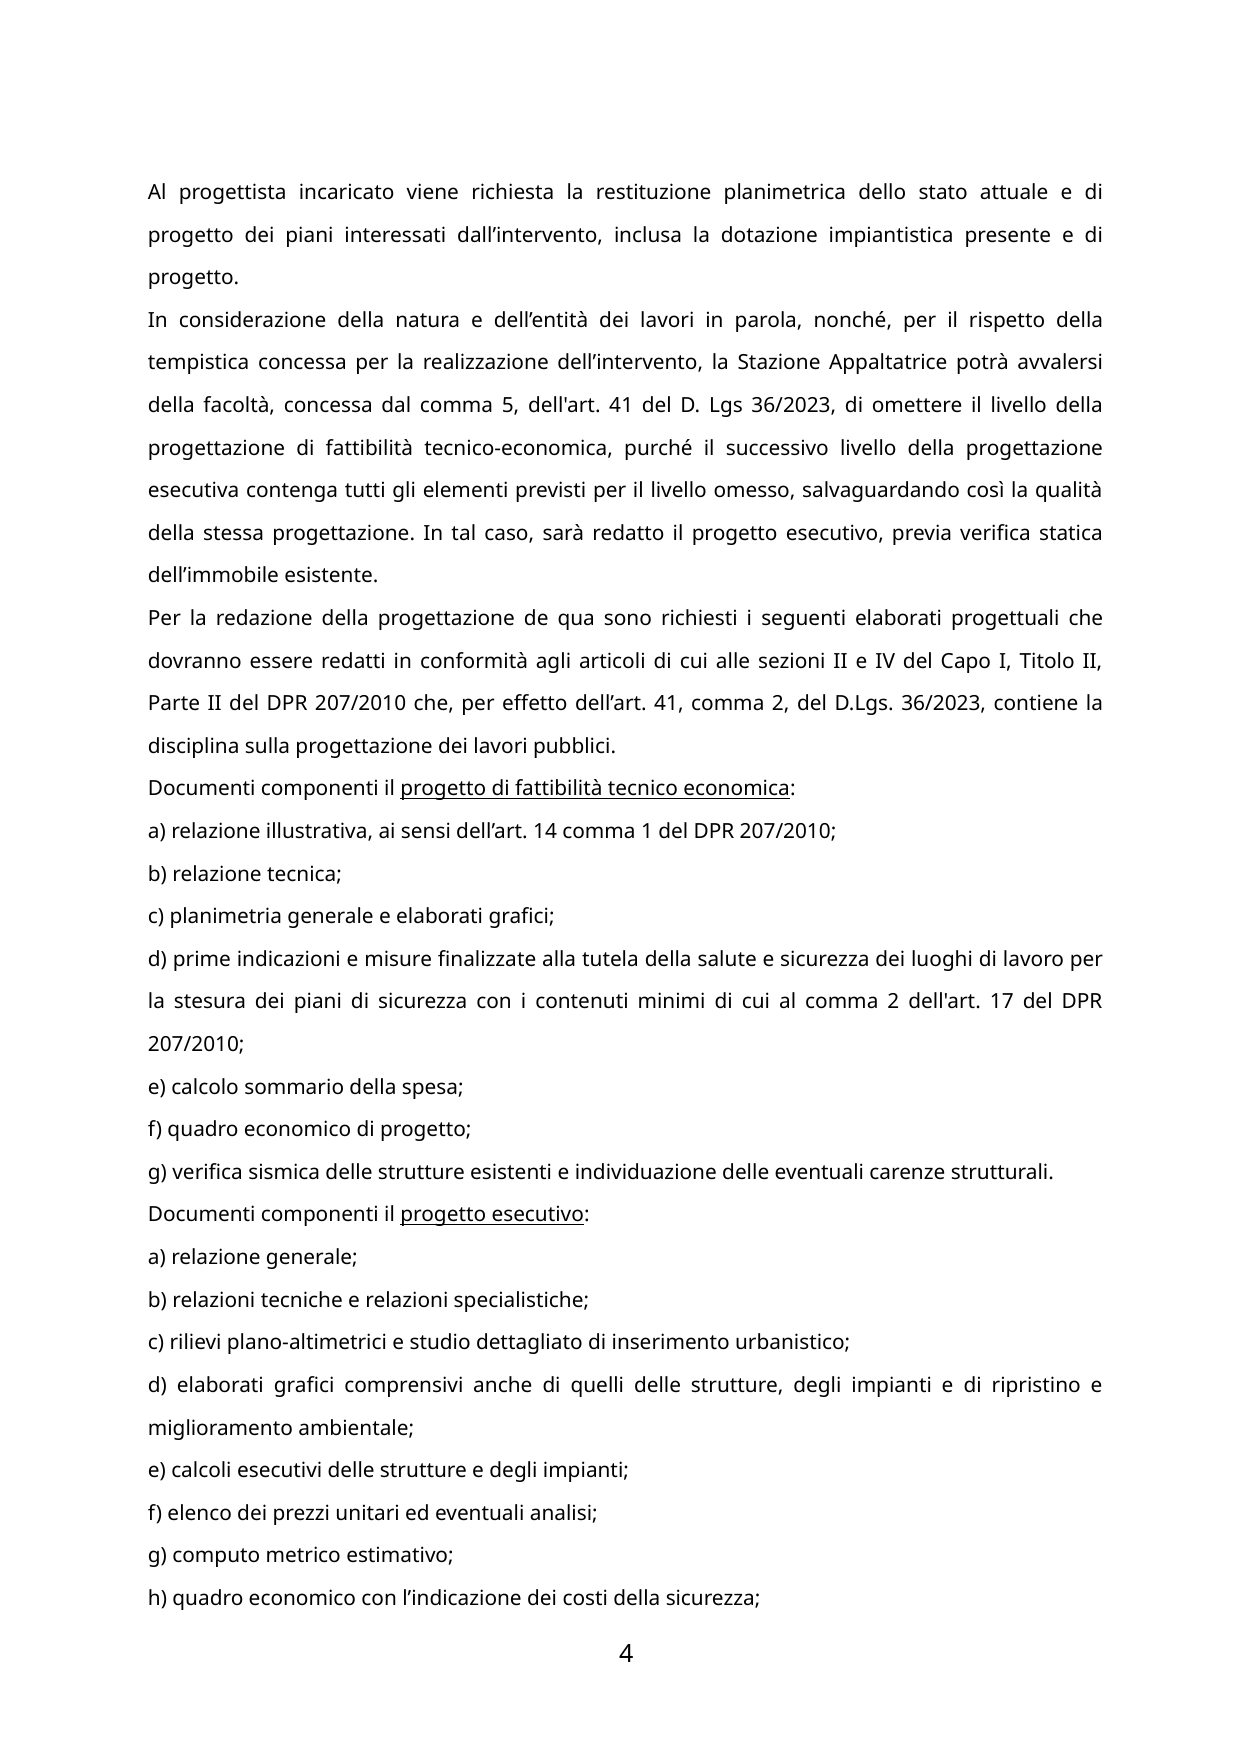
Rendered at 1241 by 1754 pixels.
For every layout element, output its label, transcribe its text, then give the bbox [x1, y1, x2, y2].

list Documenti componenti il progetto esecutivo: [148, 1199, 1104, 1228]
list Documenti componenti il progetto di fattibilità tecnico economica: [148, 773, 1104, 802]
text In considerazione della natura e dell’entità dei lavori in parola, nonché, per il rispetto della tempistica concessa per la realizzazione dell’intervento, la Stazione Appaltatrice potrà avvalersi della facoltà, concessa dal comma 5, dell'art. 41 del D. Lgs 36/2023, di omettere il livello della progettazione di fattibilità tecnico-economica, purché il successivo livello della progettazione esecutiva contenga tutti gli elementi previsti per il livello omesso, salvaguardando così la qualità della stessa progettazione. In tal caso, sarà redatto il progetto esecutivo, previa verifica statica dell’immobile esistente. [148, 305, 1104, 589]
list f) quadro economico di progetto; [148, 1114, 1104, 1143]
list e) calcolo sommario della spesa; [148, 1072, 1104, 1100]
list d) elaborati grafici comprensivi anche di quelli delle strutture, degli impianti e di ripristino e miglioramento ambientale; [148, 1370, 1104, 1441]
list a) relazione illustrativa, ai sensi dell’art. 14 comma 1 del DPR 207/2010; [148, 816, 1104, 844]
list d) prime indicazioni e misure finalizzate alla tutela della salute e sicurezza dei luoghi di lavoro per la stesura dei piani di sicurezza con i contenuti minimi di cui al comma 2 dell'art. 17 del DPR 207/2010; [148, 944, 1104, 1058]
list a) relazione generale; [148, 1242, 1104, 1271]
text Al progettista incaricato viene richiesta la restituzione planimetrica dello stato attuale e di progetto dei piani interessati dall’intervento, inclusa la dotazione impiantistica presente e di progetto. [148, 177, 1104, 291]
list e) calcoli esecutivi delle strutture e degli impianti; [148, 1455, 1104, 1484]
list h) quadro economico con l’indicazione dei costi della sicurezza; [148, 1583, 1104, 1611]
list f) elenco dei prezzi unitari ed eventuali analisi; [148, 1498, 1104, 1526]
list b) relazioni tecniche e relazioni specialistiche; [148, 1285, 1104, 1313]
list g) computo metrico estimativo; [148, 1540, 1104, 1569]
list g) verifica sismica delle strutture esistenti e individuazione delle eventuali carenze strutturali. [148, 1157, 1104, 1185]
list b) relazione tecnica; [148, 859, 1104, 887]
text Per la redazione della progettazione de qua sono richiesti i seguenti elaborati progettuali che dovranno essere redatti in conformità agli articoli di cui alle sezioni II e IV del Capo I, Titolo II, Parte II del DPR 207/2010 che, per effetto dell’art. 41, comma 2, del D.Lgs. 36/2023, contiene la disciplina sulla progettazione dei lavori pubblici. [148, 603, 1104, 759]
list c) rilievi plano-altimetrici e studio dettagliato di inserimento urbanistico; [148, 1327, 1104, 1356]
list c) planimetria generale e elaborati grafici; [148, 901, 1104, 930]
